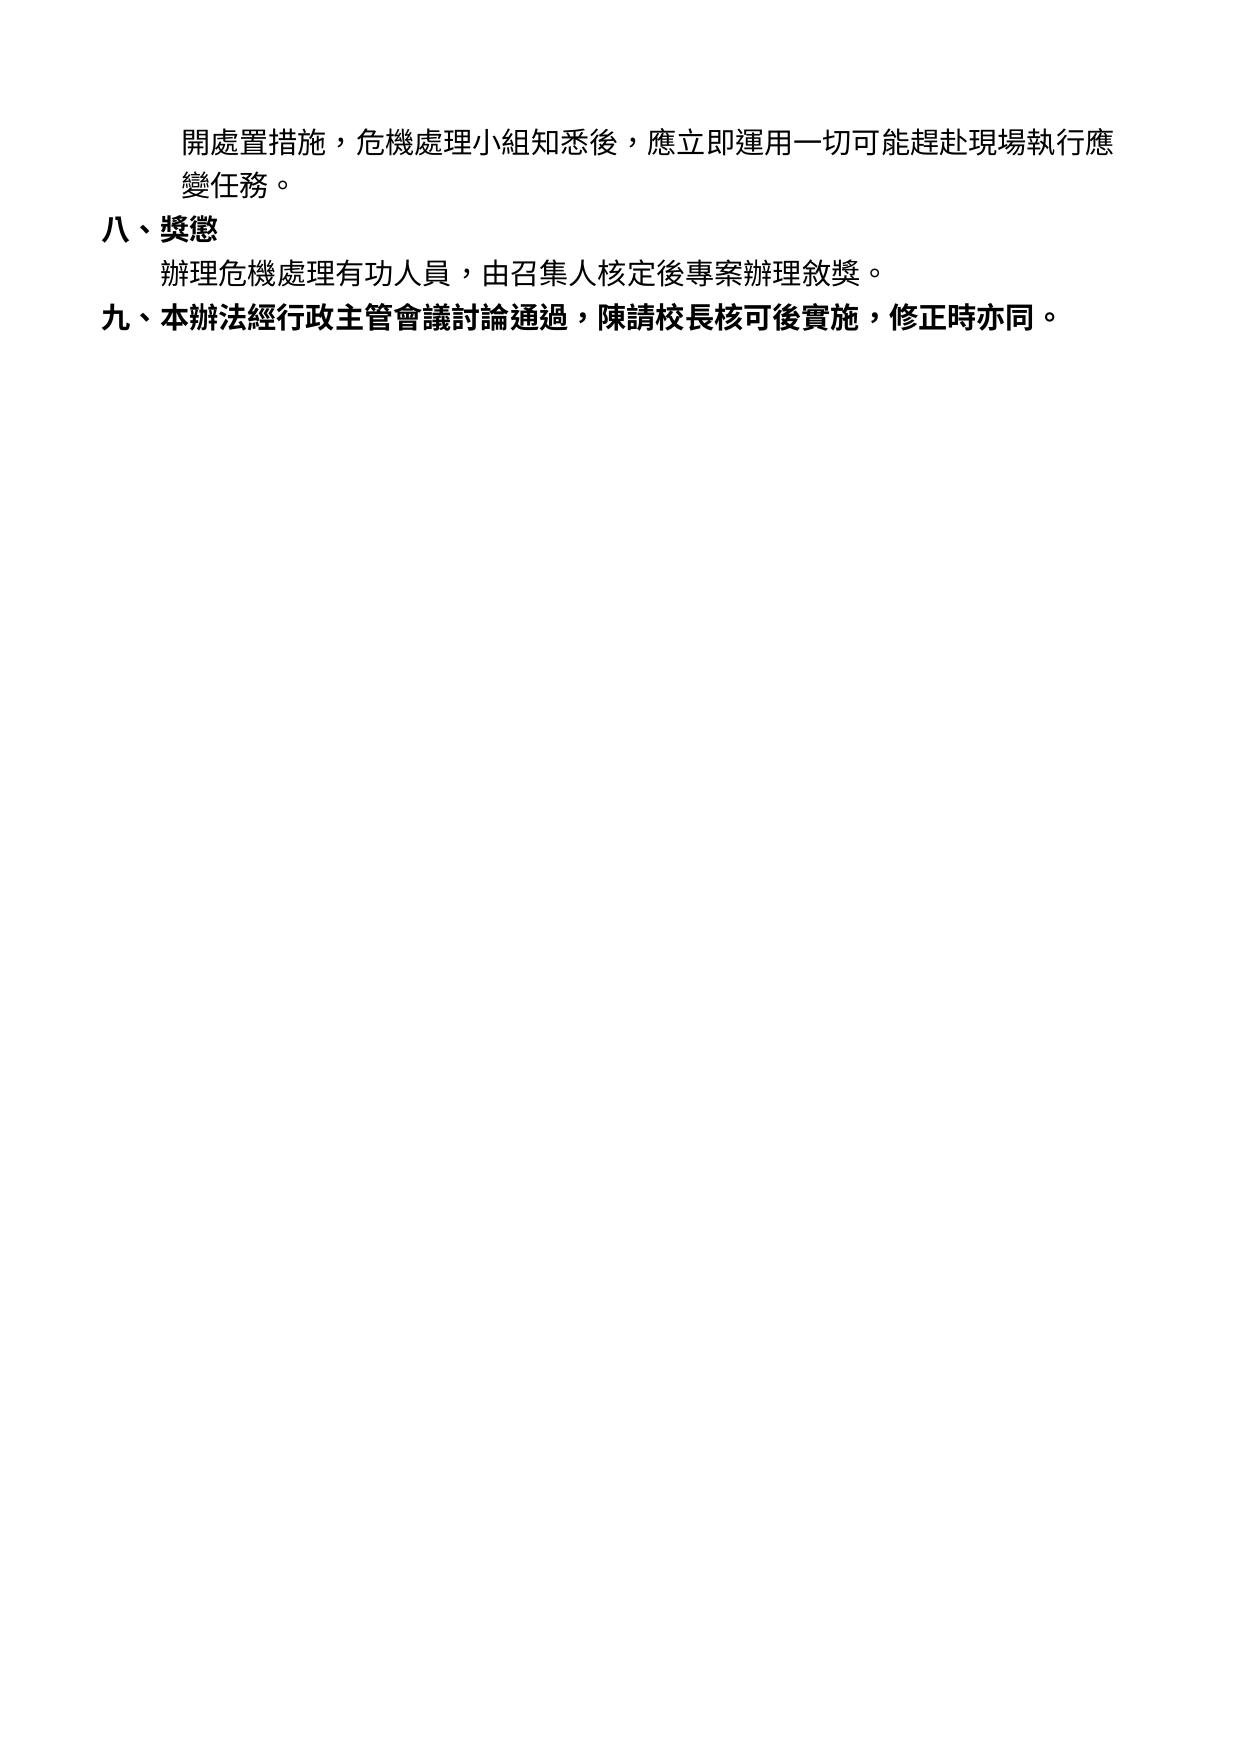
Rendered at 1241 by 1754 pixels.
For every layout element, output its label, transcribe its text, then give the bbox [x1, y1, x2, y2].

list 本辦法經行政主管會議討論通過，陳請校長核可後實施，修正時亦同。 [160, 293, 1122, 337]
list 獎懲 辦理危機處理有功人員，由召集人核定後專案辦理敘獎。 [160, 206, 1122, 293]
list 緊急處置措施：原則上若僅一人發現時，如災情不大，在可迅速撲滅、消除或控制時則應先處置後報告；多人發現狀況時，應立即分工，並同步展開處置措施，危機處理小組知悉後，應立即運用一切可能趕赴現場執行應變任務。 [181, 118, 1122, 206]
